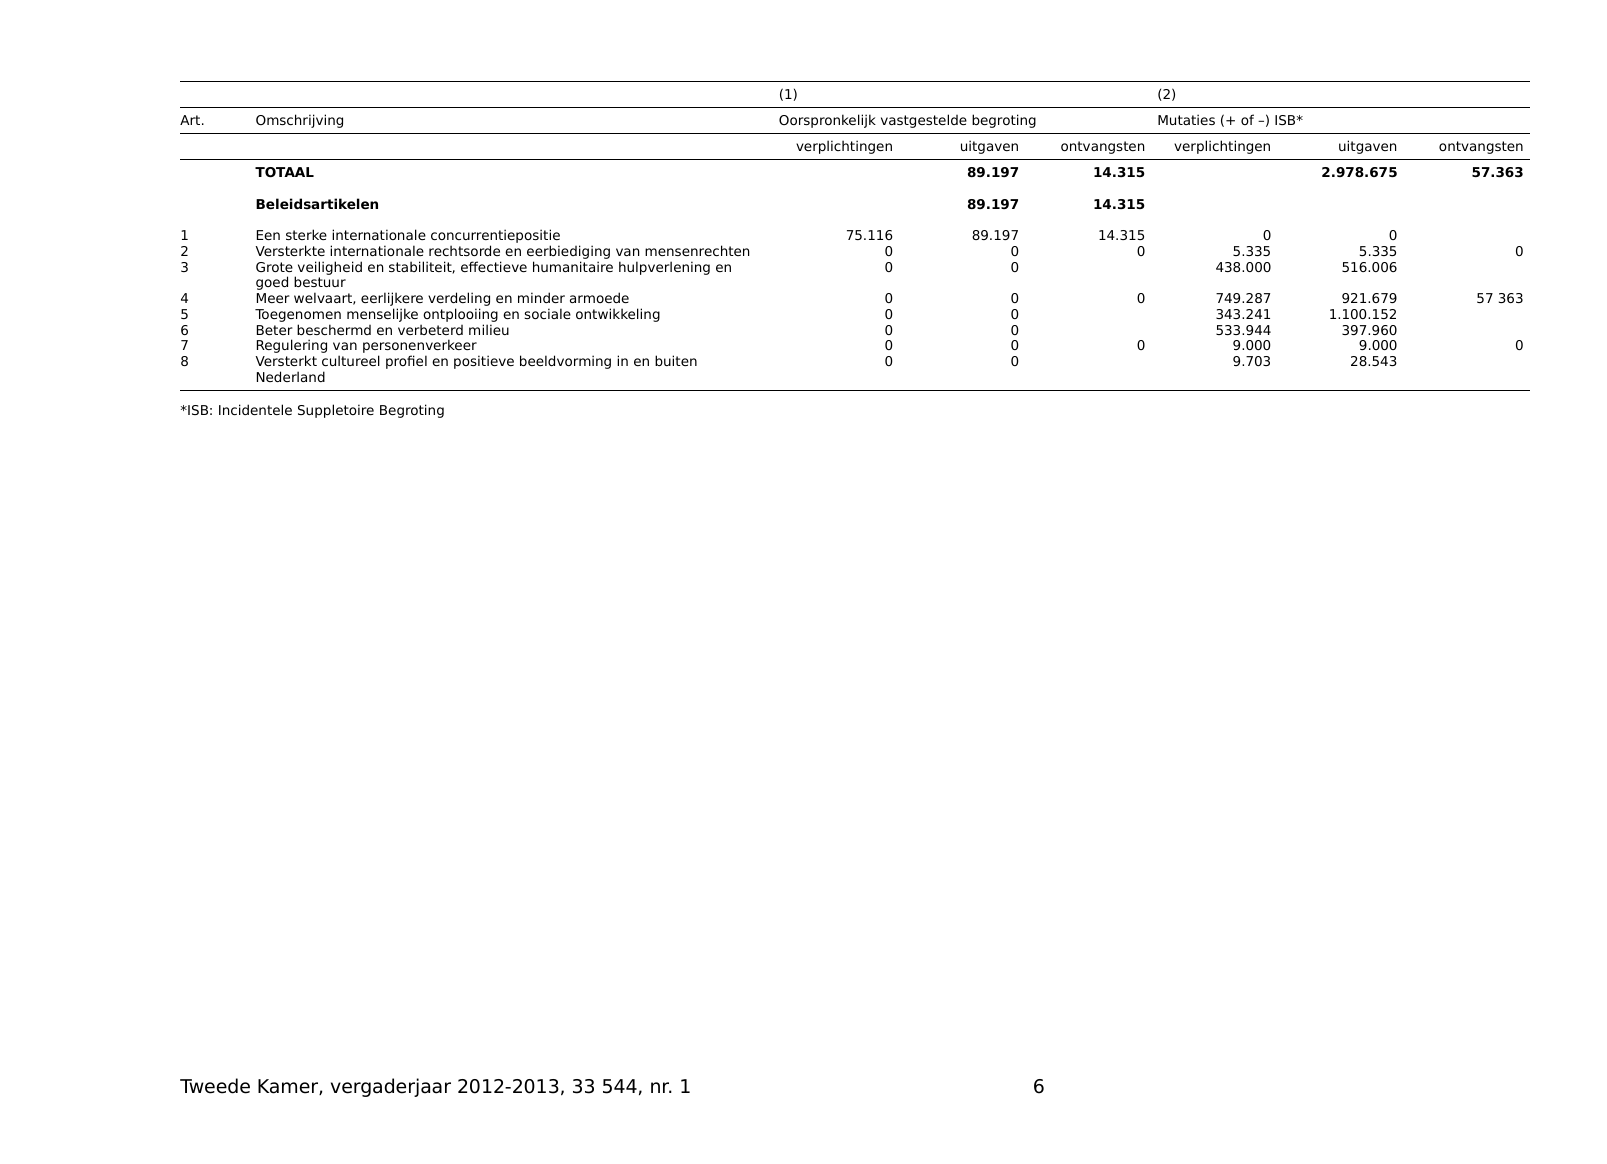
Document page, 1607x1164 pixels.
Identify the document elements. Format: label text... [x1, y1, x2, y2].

table_cell 0 [899, 338, 1025, 354]
table_cell [1151, 160, 1277, 181]
table_cell 2.978.675 [1277, 160, 1403, 181]
table_cell [1277, 181, 1403, 197]
table_cell 516.006 [1277, 260, 1403, 291]
table_cell Art. [180, 108, 249, 133]
table_cell 5.335 [1151, 244, 1277, 259]
table_cell 3 [180, 260, 249, 291]
table_cell [180, 134, 249, 159]
table_cell Toegenomen menselijke ontplooiing en sociale ontwikkeling [249, 307, 773, 322]
table_cell [1277, 212, 1403, 228]
table_cell [773, 197, 899, 212]
table_cell 0 [899, 307, 1025, 322]
table_cell [180, 212, 249, 228]
table_cell 0 [1025, 338, 1151, 354]
table_cell 0 [773, 338, 899, 354]
table_cell [1403, 354, 1529, 390]
table_header [1025, 82, 1151, 107]
table_cell 5.335 [1277, 244, 1403, 259]
table_cell Omschrijving [249, 108, 773, 133]
table_cell [1025, 181, 1151, 197]
table_cell 0 [773, 244, 899, 259]
table_cell 8 [180, 354, 249, 390]
table_cell [1403, 323, 1529, 338]
table_cell 0 [899, 244, 1025, 259]
table_cell Een sterke internationale concurrentiepositie [249, 228, 773, 244]
table_cell 533.944 [1151, 323, 1277, 338]
table_cell 89.197 [899, 197, 1025, 212]
table_cell [180, 160, 249, 181]
table_header [1403, 82, 1529, 107]
table_cell 14.315 [1025, 197, 1151, 212]
table_cell 0 [773, 291, 899, 307]
table_cell 28.543 [1277, 354, 1403, 390]
table_cell 397.960 [1277, 323, 1403, 338]
table_cell 0 [773, 307, 899, 322]
table_cell 0 [899, 291, 1025, 307]
table_cell 5 [180, 307, 249, 322]
table_cell 0 [1403, 244, 1529, 259]
table_cell 0 [773, 354, 899, 390]
table_cell 9.703 [1151, 354, 1277, 390]
table_cell [180, 181, 249, 197]
table_header [249, 82, 773, 107]
table_cell 1 [180, 228, 249, 244]
table_cell 0 [1025, 291, 1151, 307]
table_cell [1403, 181, 1529, 197]
table_cell [1025, 323, 1151, 338]
table_cell ontvangsten [1025, 134, 1151, 159]
table_cell 343.241 [1151, 307, 1277, 322]
table_cell [1403, 197, 1529, 212]
table_cell [1403, 228, 1529, 244]
table_cell 0 [899, 323, 1025, 338]
table_cell [899, 212, 1025, 228]
table_cell 4 [180, 291, 249, 307]
table_cell Regulering van personenverkeer [249, 338, 773, 354]
table_cell 0 [1151, 228, 1277, 244]
table_cell [1403, 307, 1529, 322]
table_cell 921.679 [1277, 291, 1403, 307]
table_cell 1.100.152 [1277, 307, 1403, 322]
table_cell 9.000 [1151, 338, 1277, 354]
table_cell [1151, 197, 1277, 212]
table_cell [773, 212, 899, 228]
table_cell verplichtingen [773, 134, 899, 159]
table_cell [1025, 212, 1151, 228]
table_cell 2 [180, 244, 249, 259]
table_cell [899, 181, 1025, 197]
table_cell [249, 181, 773, 197]
table_cell 57 363 [1403, 291, 1529, 307]
table_cell Grote veiligheid en stabiliteit, effectieve humanitaire hulpverlening en goed bestuur [249, 260, 773, 291]
table_cell *ISB: Incidentele Suppletoire Begroting [180, 391, 1529, 418]
table_cell 9.000 [1277, 338, 1403, 354]
table_cell 0 [899, 260, 1025, 291]
table_cell 0 [1277, 228, 1403, 244]
table_cell 89.197 [899, 228, 1025, 244]
table_header [899, 82, 1025, 107]
table_cell [180, 197, 249, 212]
table_cell 0 [899, 354, 1025, 390]
table_cell Oorspronkelijk vastgestelde begroting [773, 108, 1151, 133]
table_cell 89.197 [899, 160, 1025, 181]
table_cell Beleidsartikelen [249, 197, 773, 212]
table_header [180, 82, 249, 107]
table_cell 438.000 [1151, 260, 1277, 291]
table_cell [1025, 260, 1151, 291]
table_cell 75.116 [773, 228, 899, 244]
table_cell 0 [1403, 338, 1529, 354]
table_cell Beter beschermd en verbeterd milieu [249, 323, 773, 338]
table_header (2) [1151, 82, 1277, 107]
table_cell uitgaven [1277, 134, 1403, 159]
table_cell [1151, 212, 1277, 228]
table_cell 0 [1025, 244, 1151, 259]
table_cell 14.315 [1025, 228, 1151, 244]
table_cell 0 [773, 323, 899, 338]
table_cell 6 [180, 323, 249, 338]
table_header [1277, 82, 1403, 107]
table_cell Versterkt cultureel profiel en positieve beeldvorming in en buiten Nederland [249, 354, 773, 390]
table_cell Versterkte internationale rechtsorde en eerbiediging van mensenrechten [249, 244, 773, 259]
table_cell [1025, 307, 1151, 322]
table_cell [1403, 260, 1529, 291]
table_cell Meer welvaart, eerlijkere verdeling en minder armoede [249, 291, 773, 307]
table_cell [773, 181, 899, 197]
table_cell 0 [773, 260, 899, 291]
table_cell [1277, 197, 1403, 212]
table_cell Mutaties (+ of –) ISB* [1151, 108, 1529, 133]
table_cell [773, 160, 899, 181]
table_cell [1025, 354, 1151, 390]
table_cell [1151, 181, 1277, 197]
table_cell ontvangsten [1403, 134, 1529, 159]
table_cell 7 [180, 338, 249, 354]
table_cell TOTAAL [249, 160, 773, 181]
table_cell uitgaven [899, 134, 1025, 159]
table_cell 57.363 [1403, 160, 1529, 181]
table_cell verplichtingen [1151, 134, 1277, 159]
table_header (1) [773, 82, 899, 107]
table_cell 14.315 [1025, 160, 1151, 181]
table_cell 749.287 [1151, 291, 1277, 307]
table_cell [1403, 212, 1529, 228]
table_cell [249, 134, 773, 159]
table_cell [249, 212, 773, 228]
